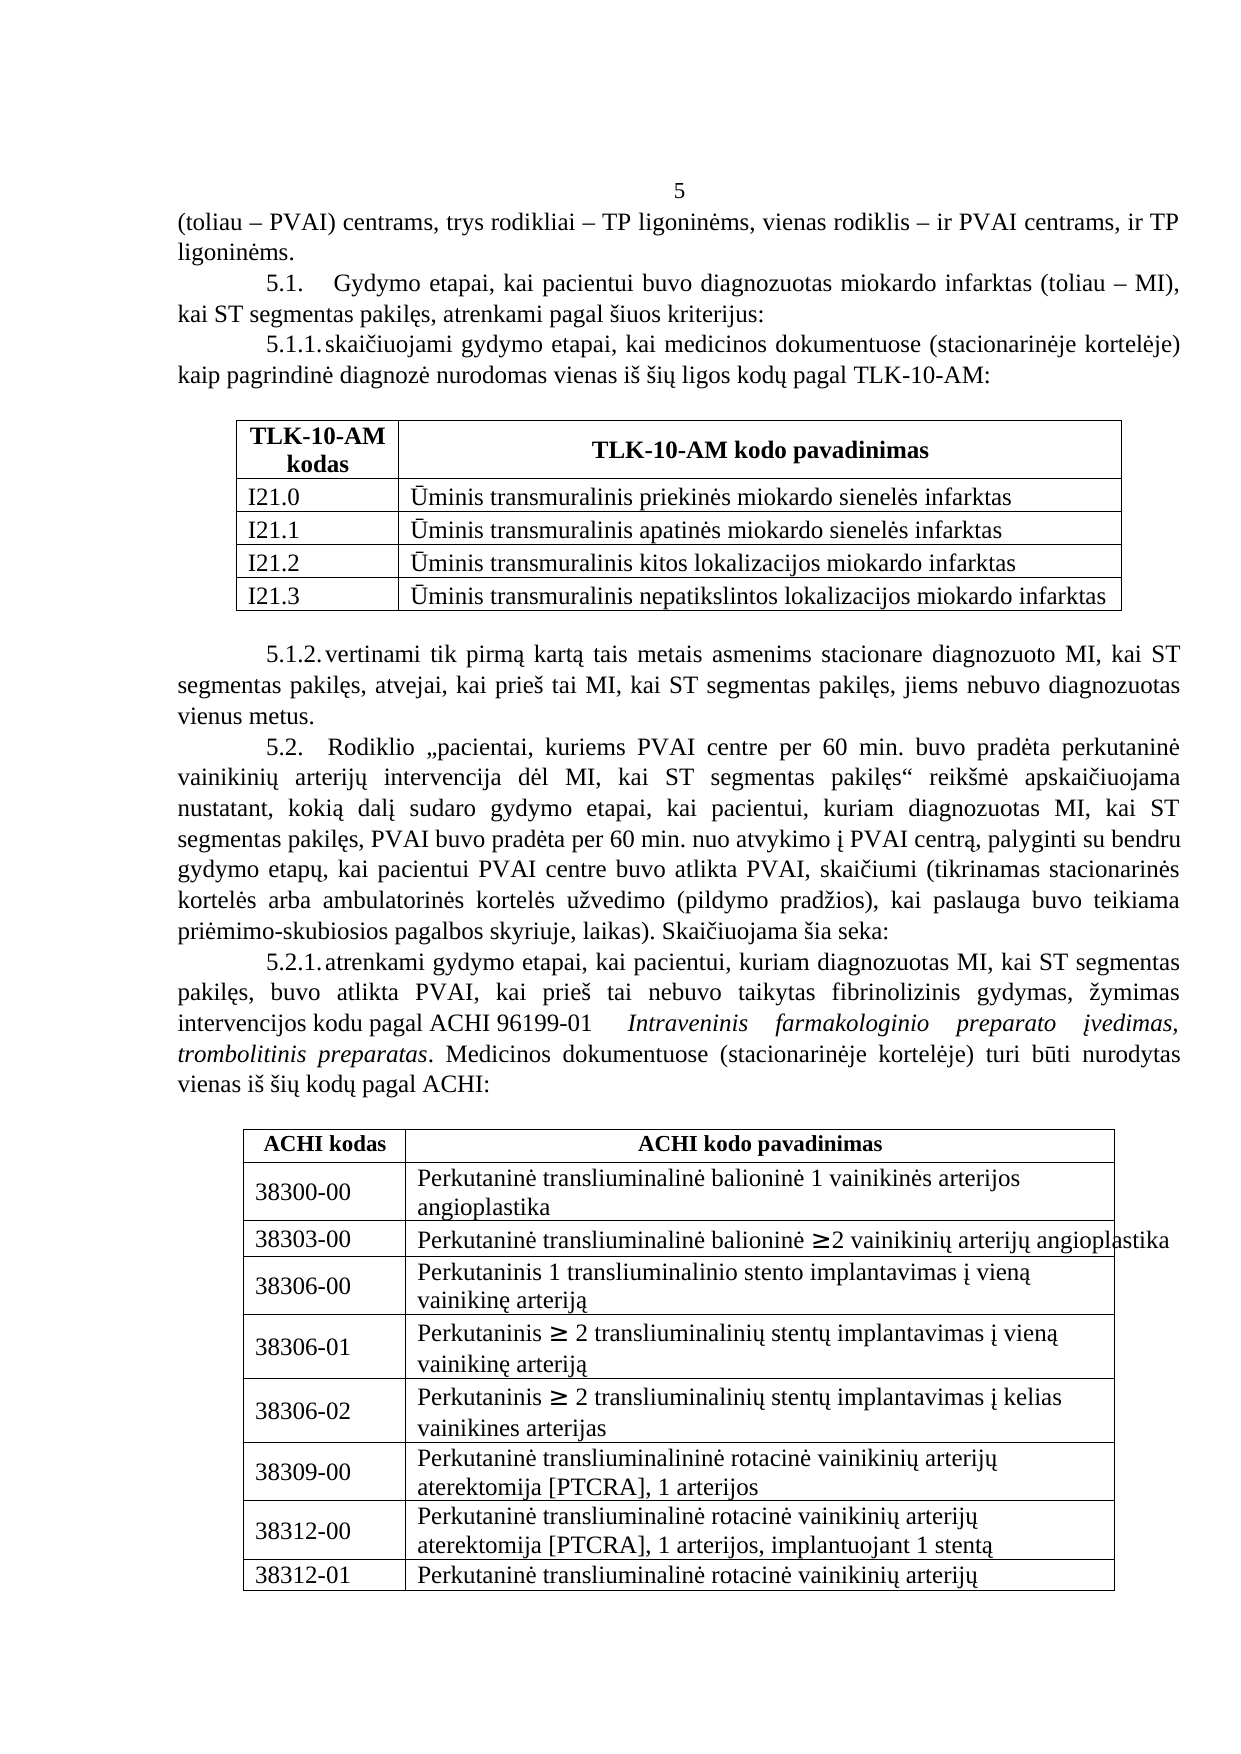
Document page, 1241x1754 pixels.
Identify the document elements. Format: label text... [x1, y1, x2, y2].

table_cell 38312-00 [244, 1501, 405, 1559]
table_cell 38300-00 [244, 1163, 405, 1220]
table_cell I21.1 [237, 512, 398, 544]
table_cell Perkutaninis ≥ 2 transliuminalinių stentų implantavimas į kelias vainikines arterijas [406, 1379, 1114, 1442]
table_cell Perkutaninė transliuminalinė rotacinė vainikinių arterijų [406, 1560, 1114, 1590]
table_cell Perkutaninė transliuminalinė rotacinė vainikinių arterijų aterektomija [PTCRA], 1 arterijos, implantuojant 1 stentą [406, 1501, 1114, 1559]
table_cell Perkutaninė transliuminalinė balioninė ≥2 vainikinių arterijų angioplastika [406, 1221, 1114, 1256]
table_cell 38306-02 [244, 1379, 405, 1442]
table_cell Perkutaninė transliuminalinė balioninė 1 vainikinės arterijos angioplastika [406, 1163, 1114, 1220]
table_cell 38303-00 [244, 1221, 405, 1256]
table_cell Perkutaninis 1 transliuminalinio stento implantavimas į vieną vainikinę arteriją [406, 1257, 1114, 1314]
table_cell Perkutaninė transliuminalininė rotacinė vainikinių arterijų aterektomija [PTCRA], 1 arterijos [406, 1443, 1114, 1500]
table_cell Ūminis transmuralinis nepatikslintos lokalizacijos miokardo infarktas [399, 578, 1121, 609]
table_cell Perkutaninis ≥ 2 transliuminalinių stentų implantavimas į vieną vainikinę arteriją [406, 1315, 1114, 1378]
text 5.1. Gydymo etapai, kai pacientui buvo diagnozuotas miokardo infarktas (toliau – MI), kai ST segmentas pakilęs, atrenkami pagal šiuos kriterijus: [177, 268, 1181, 328]
table_cell I21.3 [237, 578, 398, 609]
text 5.1.2. vertinami tik pirmą kartą tais metais asmenims stacionare diagnozuoto MI, kai ST segmentas pakilęs, atvejai, kai prieš tai MI, kai ST segmentas pakilęs, jiems nebuvo diagnozuotas vienus metus. [177, 639, 1181, 729]
table_cell 38306-00 [244, 1257, 405, 1314]
text 5.2.1. atrenkami gydymo etapai, kai pacientui, kuriam diagnozuotas MI, kai ST segmentas pakilęs, buvo atlikta PVAI, kai prieš tai nebuvo taikytas fibrinolizinis gydymas, žymimas intervencijos kodu pagal ACHI 96199-01 Intraveninis farmakologinio preparato įvedimas, trombolitinis preparatas. Medicinos dokumentuose (stacionarinėje kortelėje) turi būti nurodytas vienas iš šių kodų pagal ACHI: [177, 947, 1181, 1098]
text 5.2. Rodiklio „pacientai, kuriems PVAI centre per 60 min. buvo pradėta perkutaninė vainikinių arterijų intervencija dėl MI, kai ST segmentas pakilęs“ reikšmė apskaičiuojama nustatant, kokią dalį sudaro gydymo etapai, kai pacientui, kuriam diagnozuotas MI, kai ST segmentas pakilęs, PVAI buvo pradėta per 60 min. nuo atvykimo į PVAI centrą, palyginti su bendru gydymo etapų, kai pacientui PVAI centre buvo atlikta PVAI, skaičiumi (tikrinamas stacionarinės kortelės arba ambulatorinės kortelės užvedimo (pildymo pradžios), kai paslauga buvo teikiama priėmimo-skubiosios pagalbos skyriuje, laikas). Skaičiuojama šia seka: [177, 732, 1181, 945]
table_header ACHI kodo pavadinimas [406, 1130, 1114, 1162]
table_cell I21.2 [237, 545, 398, 577]
table_header TLK-10-AM kodas [237, 421, 398, 478]
table_cell 38309-00 [244, 1443, 405, 1500]
table_cell Ūminis transmuralinis priekinės miokardo sienelės infarktas [399, 479, 1121, 511]
table_header TLK-10-AM kodo pavadinimas [399, 421, 1121, 478]
table_cell Ūminis transmuralinis kitos lokalizacijos miokardo infarktas [399, 545, 1121, 577]
text (toliau – PVAI) centrams, trys rodikliai – TP ligoninėms, vienas rodiklis – ir PVAI centrams, ir TP ligoninėms. [177, 207, 1181, 266]
text 5.1.1. skaičiuojami gydymo etapai, kai medicinos dokumentuose (stacionarinėje kortelėje) kaip pagrindinė diagnozė nurodomas vienas iš šių ligos kodų pagal TLK-10-AM: [177, 329, 1181, 389]
table_cell I21.0 [237, 479, 398, 511]
table_cell 38312-01 [244, 1560, 405, 1590]
table_header ACHI kodas [244, 1130, 405, 1162]
table_cell 38306-01 [244, 1315, 405, 1378]
table_cell Ūminis transmuralinis apatinės miokardo sienelės infarktas [399, 512, 1121, 544]
